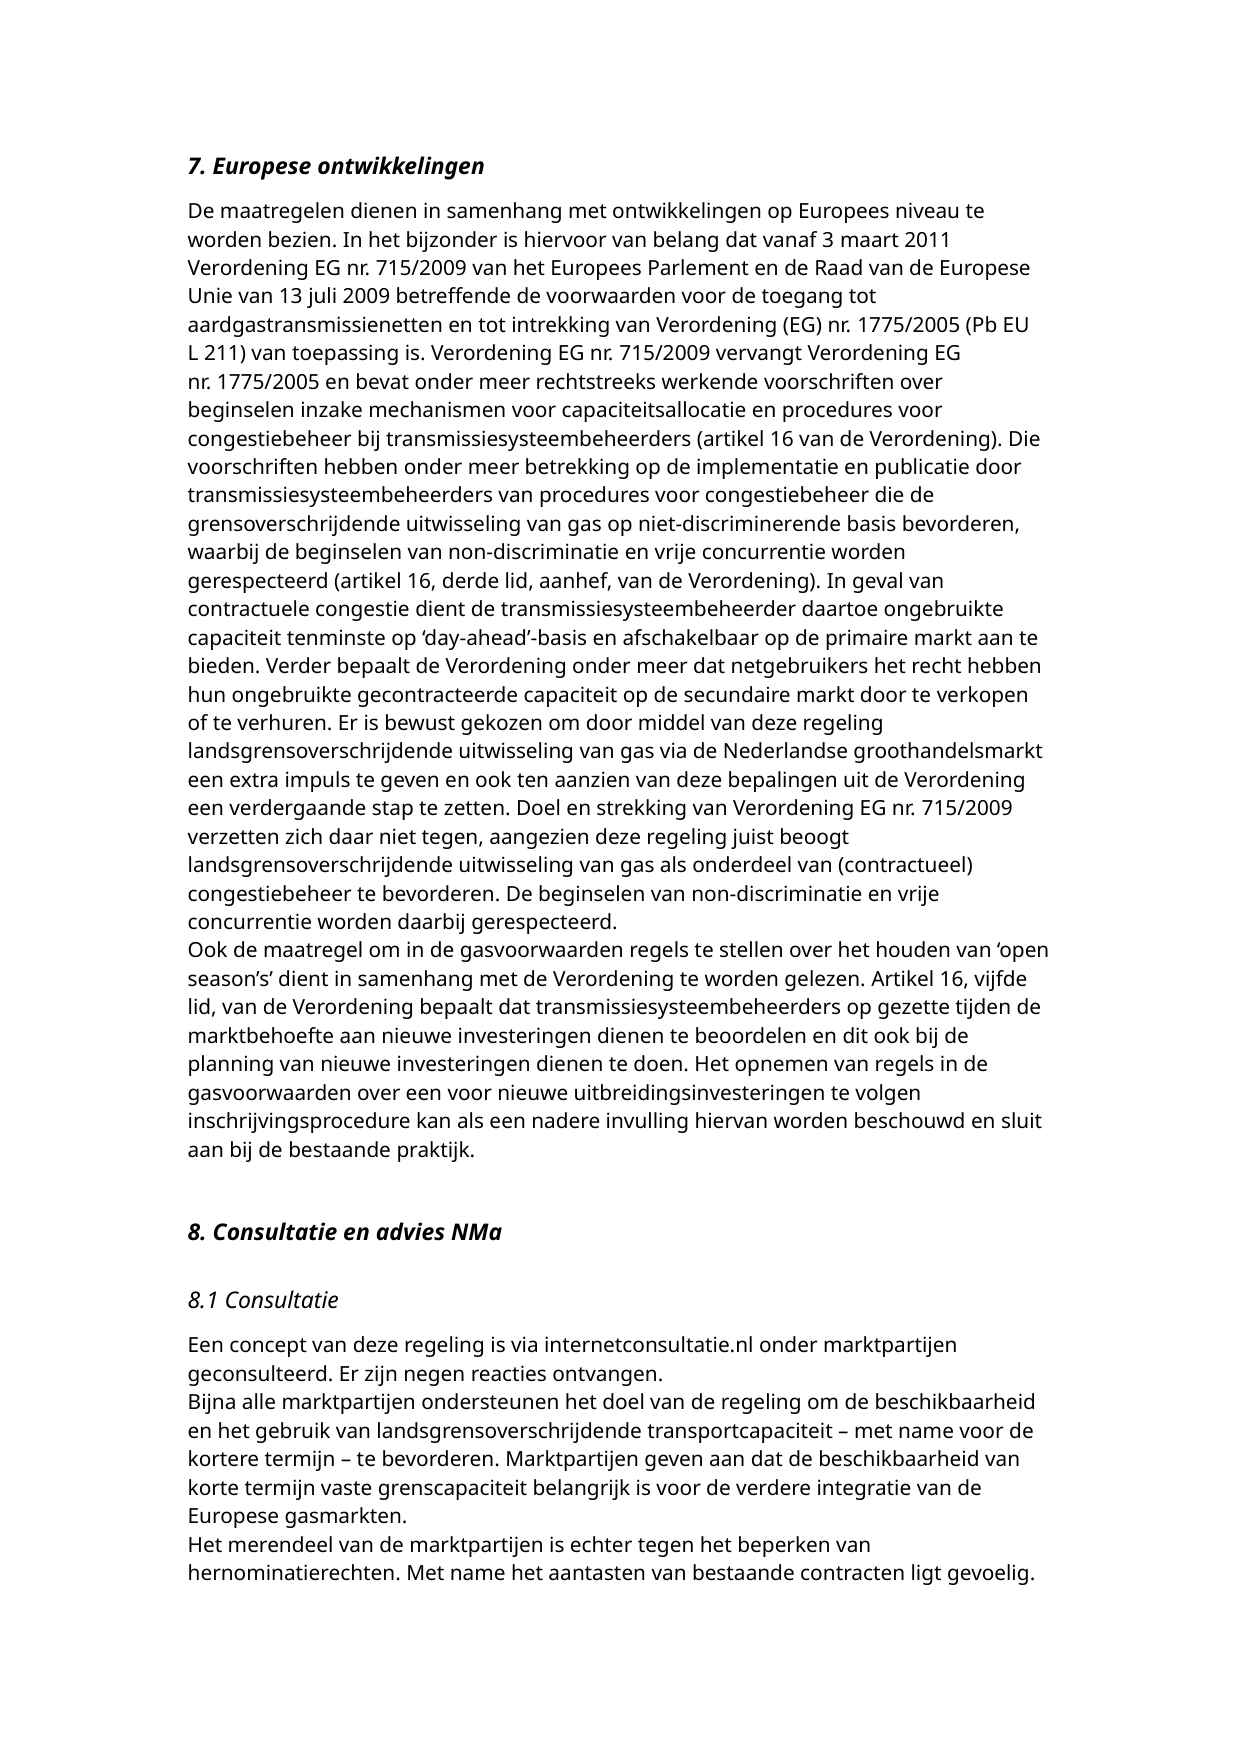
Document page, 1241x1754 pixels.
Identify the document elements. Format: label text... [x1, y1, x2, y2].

text Ook de maatregel om in de gasvoorwaarden regels te stellen over het houden van ‘open season’s’ dient in samenhang met de Verordening te worden gelezen. Artikel 16, vijfde lid, van de Verordening bepaalt dat transmissiesysteembeheerders op gezette tijden de marktbehoefte aan nieuwe investeringen dienen te beoordelen en dit ook bij de planning van nieuwe investeringen dienen te doen. Het opnemen van regels in de gasvoorwaarden over een voor nieuwe uitbreidingsinvesteringen te volgen inschrijvingsprocedure kan als een nadere invulling hiervan worden beschouwd en sluit aan bij de bestaande praktijk. [187, 936, 1053, 1163]
subtitle 8.1 Consultatie [187, 1284, 1053, 1316]
subtitle 8. Consultatie en advies NMa [187, 1216, 1053, 1247]
subtitle 7. Europese ontwikkelingen [187, 150, 1053, 181]
text Bijna alle marktpartijen ondersteunen het doel van de regeling om de beschikbaarheid en het gebruik van landsgrensoverschrijdende transportcapaciteit – met name voor de kortere termijn – te bevorderen. Marktpartijen geven aan dat de beschikbaarheid van korte termijn vaste grenscapaciteit belangrijk is voor de verdere integratie van de Europese gasmarkten. [187, 1387, 1053, 1530]
text De maatregelen dienen in samenhang met ontwikkelingen op Europees niveau te worden bezien. In het bijzonder is hiervoor van belang dat vanaf 3 maart 2011 Verordening EG nr. 715/2009 van het Europees Parlement en de Raad van de Europese Unie van 13 juli 2009 betreffende de voorwaarden voor de toegang tot aardgastransmissienetten en tot intrekking van Verordening (EG) nr. 1775/2005 (Pb EU L 211) van toepassing is. Verordening EG nr. 715/2009 vervangt Verordening EG nr. 1775/2005 en bevat onder meer rechtstreeks werkende voorschriften over beginselen inzake mechanismen voor capaciteitsallocatie en procedures voor congestiebeheer bij transmissiesysteembeheerders (artikel 16 van de Verordening). Die voorschriften hebben onder meer betrekking op de implementatie en publicatie door transmissiesysteembeheerders van procedures voor congestiebeheer die de grensoverschrijdende uitwisseling van gas op niet-discriminerende basis bevorderen, waarbij de beginselen van non-discriminatie en vrije concurrentie worden gerespecteerd (artikel 16, derde lid, aanhef, van de Verordening). In geval van contractuele congestie dient de transmissiesysteembeheerder daartoe ongebruikte capaciteit tenminste op ‘day-ahead’-basis en afschakelbaar op de primaire markt aan te bieden. Verder bepaalt de Verordening onder meer dat netgebruikers het recht hebben hun ongebruikte gecontracteerde capaciteit op de secundaire markt door te verkopen of te verhuren. Er is bewust gekozen om door middel van deze regeling landsgrensoverschrijdende uitwisseling van gas via de Nederlandse groothandelsmarkt een extra impuls te geven en ook ten aanzien van deze bepalingen uit de Verordening een verdergaande stap te zetten. Doel en strekking van Verordening EG nr. 715/2009 verzetten zich daar niet tegen, aangezien deze regeling juist beoogt landsgrensoverschrijdende uitwisseling van gas als onderdeel van (contractueel) congestiebeheer te bevorderen. De beginselen van non-discriminatie en vrije concurrentie worden daarbij gerespecteerd. [187, 196, 1053, 936]
text Een concept van deze regeling is via internetconsultatie.nl onder marktpartijen geconsulteerd. Er zijn negen reacties ontvangen. [187, 1331, 1053, 1387]
text Het merendeel van de marktpartijen is echter tegen het beperken van hernominatierechten. Met name het aantasten van bestaande contracten ligt gevoelig. [187, 1530, 1053, 1587]
